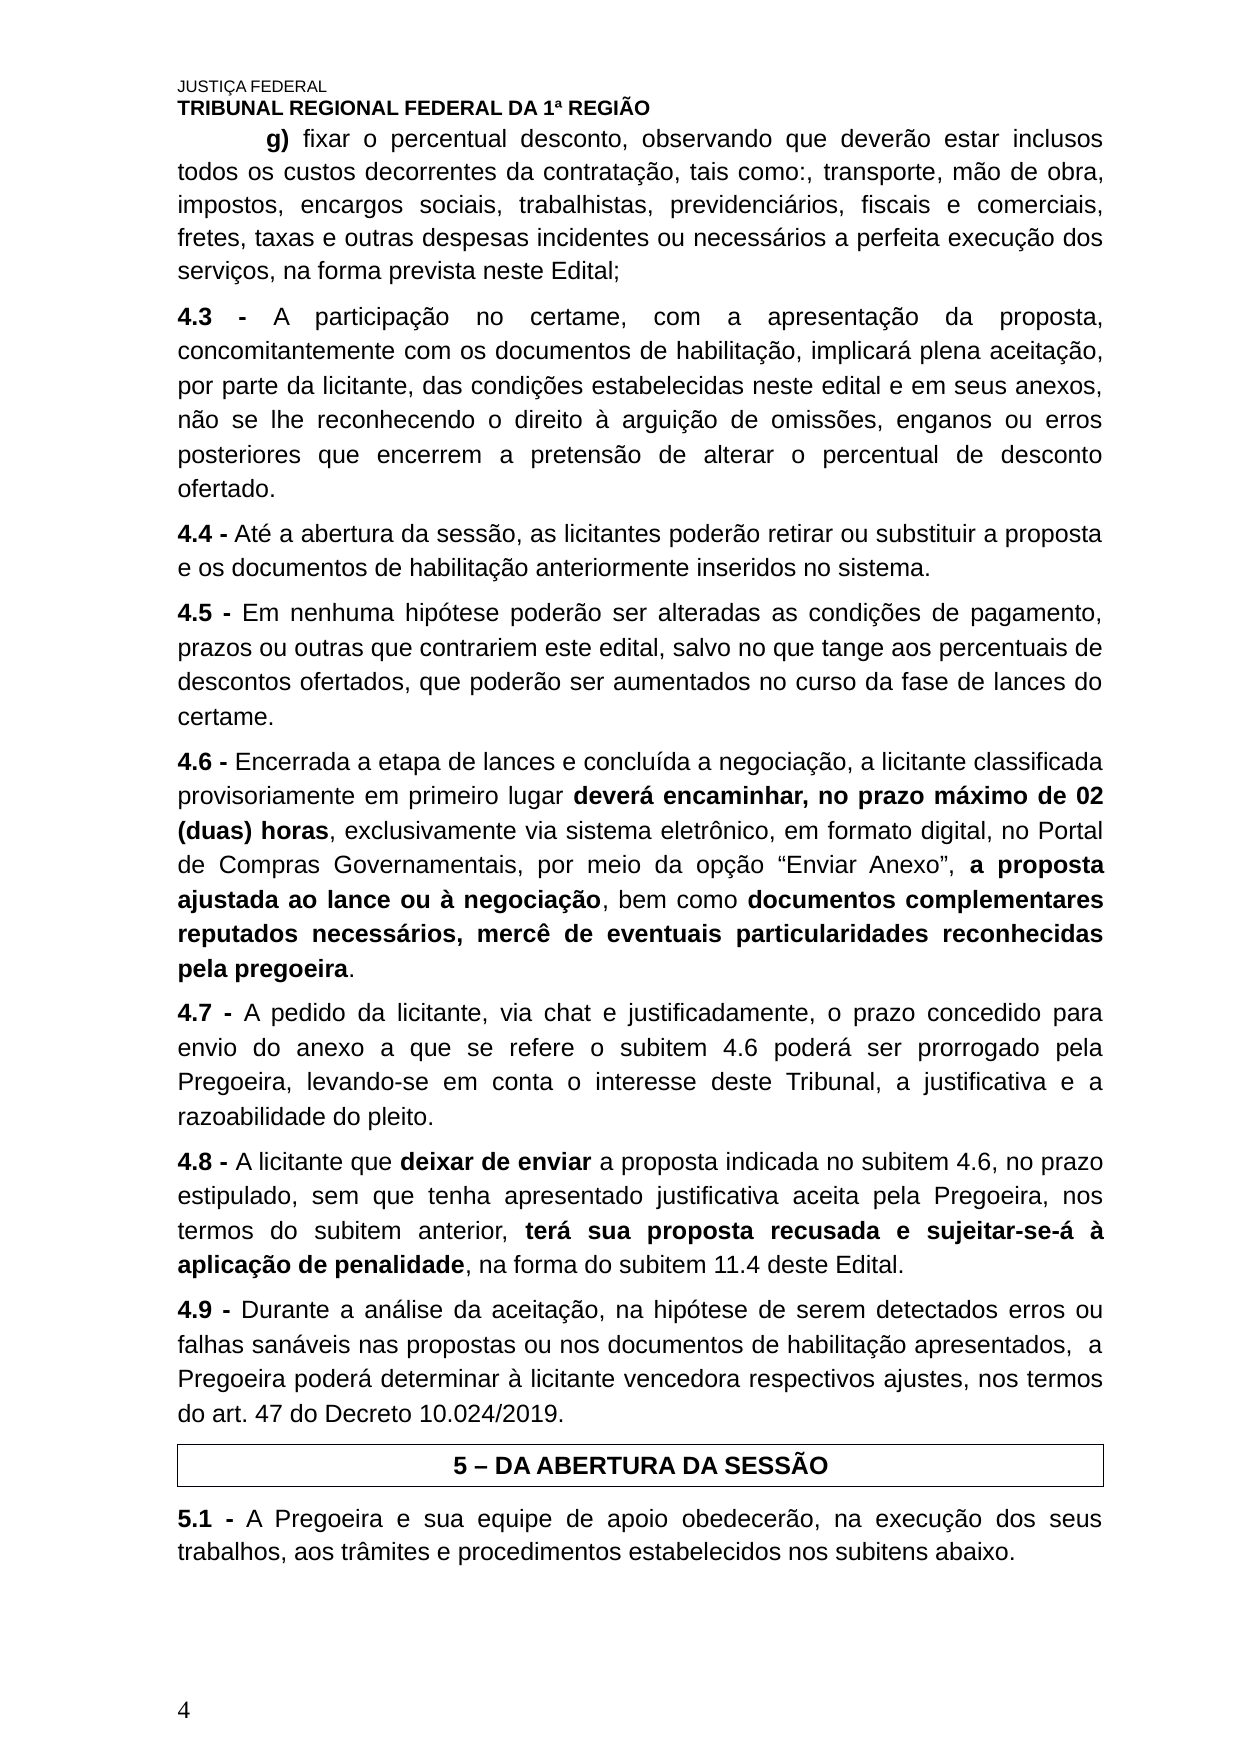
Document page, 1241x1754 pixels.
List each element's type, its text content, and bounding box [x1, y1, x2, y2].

text 5.1 - A Pregoeira e sua equipe de apoio obedecerão, na execução dos seus trabalhos, aos trâmites e procedimentos estabelecidos nos subitens abaixo. [177, 1503, 1104, 1565]
text 4.3 - A participação no certame, com a apresentação da proposta, concomitantemente com os documentos de habilitação, implicará plena aceitação, por parte da licitante, das condições estabelecidas neste edital e em seus anexos, não se lhe reconhecendo o direito à arguição de omissões, enganos ou erros posteriores que encerrem a pretensão de alterar o percentual de desconto ofertado. [177, 302, 1104, 503]
text 4.7 - A pedido da licitante, via chat e justificadamente, o prazo concedido para envio do anexo a que se refere o subitem 4.6 poderá ser prorrogado pela Pregoeira, levando-se em conta o interesse deste Tribunal, a justificativa e a razoabilidade do pleito. [177, 998, 1104, 1131]
text 5 – DA ABERTURA DA SESSÃO [178, 1445, 1103, 1486]
text 4.9 - Durante a análise da aceitação, na hipótese de serem detectados erros ou falhas sanáveis nas propostas ou nos documentos de habilitação apresentados, a Pregoeira poderá determinar à licitante vencedora respectivos ajustes, nos termos do art. 47 do Decreto 10.024/2019. [177, 1295, 1104, 1427]
text g) fixar o percentual desconto, observando que deverão estar inclusos todos os custos decorrentes da contratação, tais como:, transporte, mão de obra, impostos, encargos sociais, trabalhistas, previdenciários, fiscais e comerciais, fretes, taxas e outras despesas incidentes ou necessários a perfeita execução dos serviços, na forma prevista neste Edital; [177, 124, 1104, 285]
text 4.6 - Encerrada a etapa de lances e concluída a negociação, a licitante classificada provisoriamente em primeiro lugar deverá encaminhar, no prazo máximo de 02 (duas) horas, exclusivamente via sistema eletrônico, em formato digital, no Portal de Compras Governamentais, por meio da opção “Enviar Anexo”, a proposta ajustada ao lance ou à negociação, bem como documentos complementares reputados necessários, mercê de eventuais particularidades reconhecidas pela pregoeira. [177, 747, 1104, 982]
text 4.8 - A licitante que deixar de enviar a proposta indicada no subitem 4.6, no prazo estipulado, sem que tenha apresentado justificativa aceita pela Pregoeira, nos termos do subitem anterior, terá sua proposta recusada e sujeitar-se-á à aplicação de penalidade, na forma do subitem 11.4 deste Edital. [177, 1147, 1104, 1279]
text 4.5 - Em nenhuma hipótese poderão ser alteradas as condições de pagamento, prazos ou outras que contrariem este edital, salvo no que tange aos percentuais de descontos ofertados, que poderão ser aumentados no curso da fase de lances do certame. [177, 598, 1104, 731]
text 4.4 - Até a abertura da sessão, as licitantes poderão retirar ou substituir a proposta e os documentos de habilitação anteriormente inseridos no sistema. [177, 519, 1104, 582]
